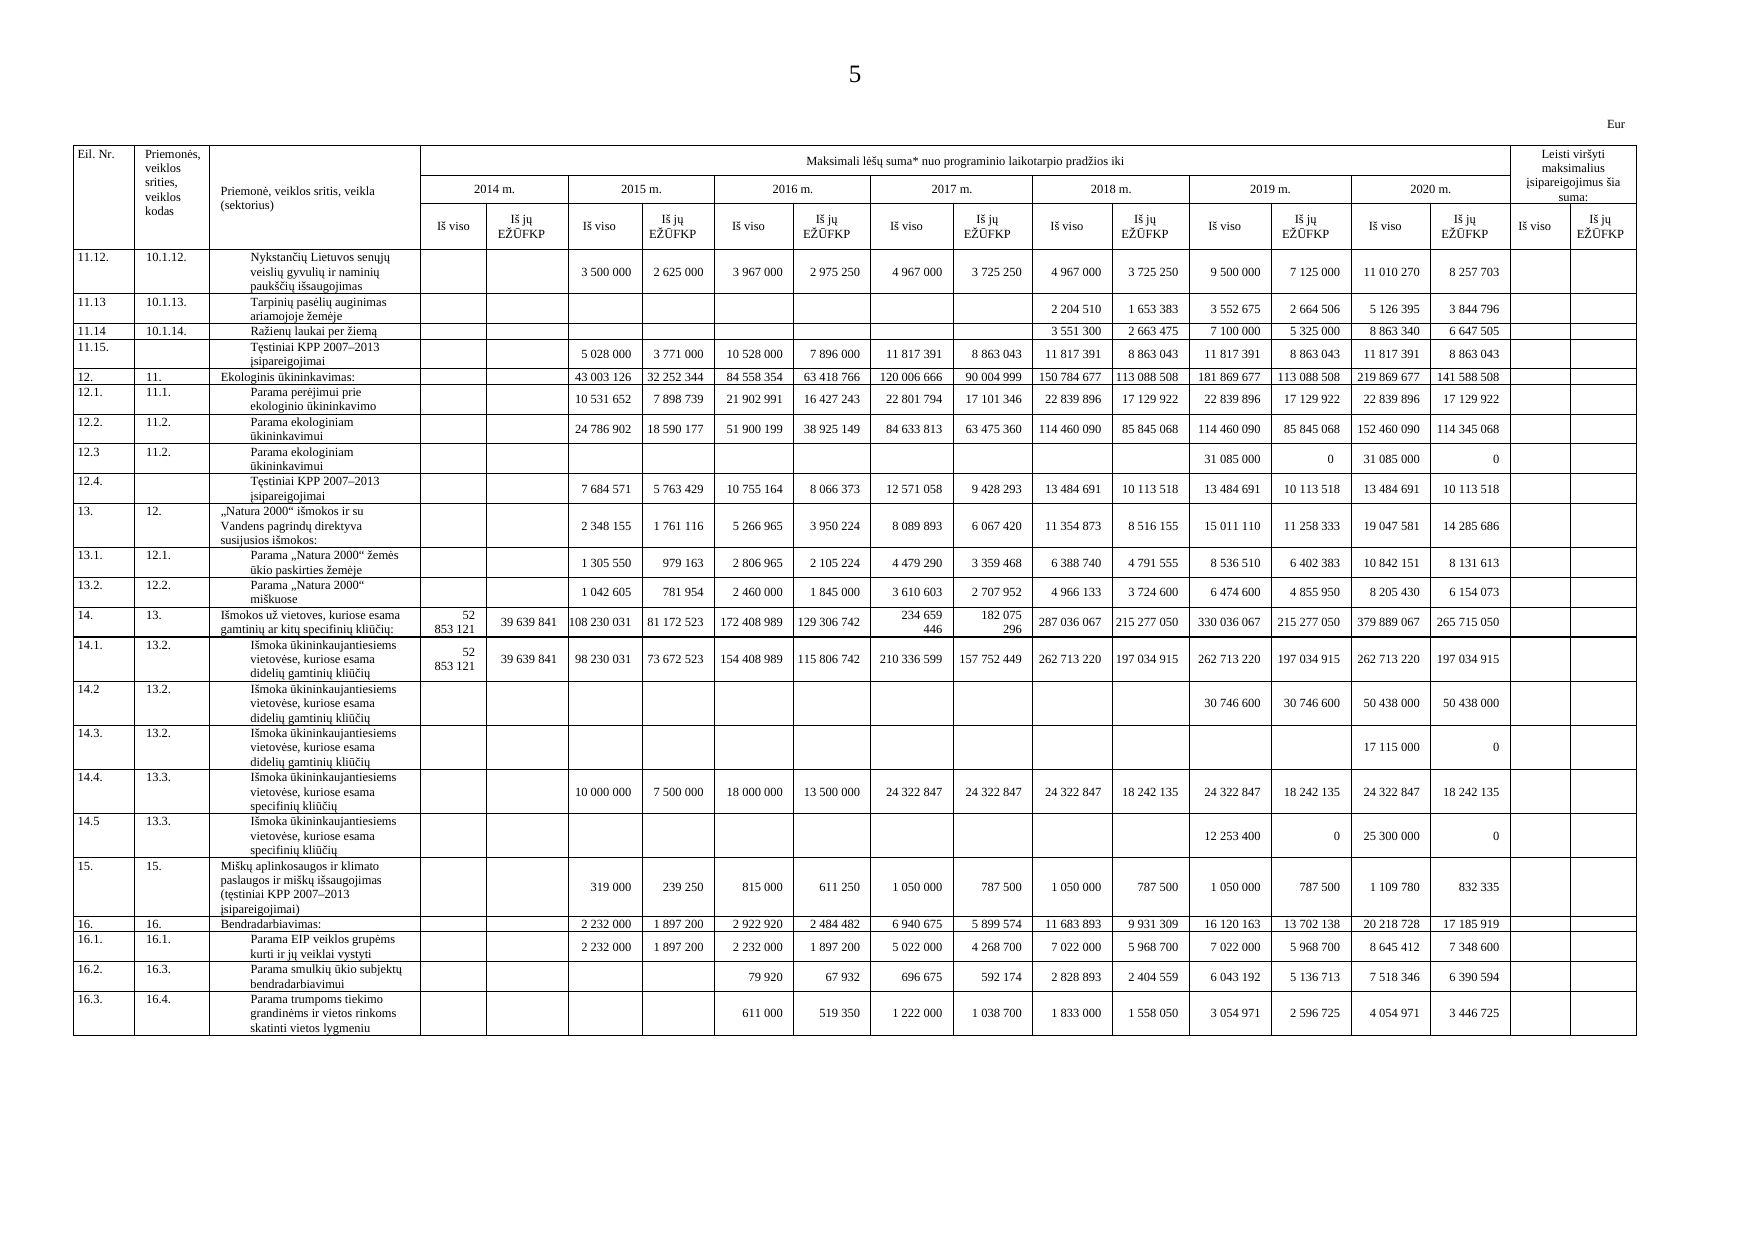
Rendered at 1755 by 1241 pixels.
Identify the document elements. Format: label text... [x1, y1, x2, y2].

table_cell 10.1.14. [135, 324, 209, 338]
table_cell [794, 682, 870, 725]
table_cell 781 954 [643, 578, 714, 607]
table_cell 3 054 971 [1190, 992, 1271, 1035]
table_cell Leisti viršyti maksimalius įsipareigojimus šia suma: [1511, 146, 1636, 203]
table_cell 43 003 126 [569, 369, 642, 384]
table_cell 3 552 675 [1190, 294, 1271, 323]
table_cell 10 000 000 [569, 770, 642, 813]
table_cell 16. [135, 917, 209, 931]
table_cell Išmoka ūkininkaujantiesiems vietovėse, kuriose esama didelių gamtinių kliūčių [210, 682, 420, 725]
table_cell [1511, 932, 1570, 961]
table_cell 8 205 430 [1352, 578, 1430, 607]
table_cell 8 645 412 [1352, 932, 1430, 961]
table_cell Iš viso [421, 204, 486, 249]
table_cell 219 869 677 [1352, 369, 1430, 384]
table_cell [421, 682, 486, 725]
table_cell 787 500 [954, 858, 1032, 916]
table_cell 12.1. [135, 548, 209, 577]
table_cell [421, 814, 486, 857]
table_cell 8 863 043 [1272, 340, 1351, 368]
table_cell 1 050 000 [871, 858, 953, 916]
table_cell 4 268 700 [954, 932, 1032, 961]
table_cell 12. [74, 369, 134, 384]
table_cell [1571, 726, 1636, 769]
table_header [794, 117, 871, 145]
table_cell [421, 369, 486, 384]
table_cell [421, 340, 486, 368]
table_cell [1511, 682, 1570, 725]
table_cell 10 842 151 [1352, 548, 1430, 577]
table_cell 13 484 691 [1190, 474, 1271, 503]
table_cell 4 054 971 [1352, 992, 1430, 1035]
table_cell [487, 385, 568, 413]
table_cell 84 633 813 [871, 415, 953, 443]
table_cell 6 402 383 [1272, 548, 1351, 577]
table_cell 11 010 270 [1352, 250, 1430, 293]
table_cell [1571, 444, 1636, 473]
table_cell 7 100 000 [1190, 324, 1271, 338]
table_cell 11.15. [74, 340, 134, 368]
table_cell [421, 962, 486, 991]
table_cell [643, 444, 714, 473]
table_cell 150 784 677 [1033, 369, 1112, 384]
table_cell [715, 682, 793, 725]
table_cell Parama „Natura 2000“ žemės ūkio paskirties žemėje [210, 548, 420, 577]
table_cell 2 975 250 [794, 250, 870, 293]
table_cell 67 932 [794, 962, 870, 991]
table_cell [954, 726, 1032, 769]
table_cell [1033, 814, 1112, 857]
table_cell [1190, 726, 1271, 769]
table_cell 611 250 [794, 858, 870, 916]
table_cell 11 817 391 [1352, 340, 1430, 368]
table_cell 1 558 050 [1113, 992, 1189, 1035]
table_cell 10.1.13. [135, 294, 209, 323]
table_cell [1571, 294, 1636, 323]
table_cell 197 034 915 [1113, 638, 1189, 681]
table_cell 16 427 243 [794, 385, 870, 413]
table_cell 16.3. [135, 962, 209, 991]
table_header [74, 117, 134, 145]
table_cell 11 817 391 [1190, 340, 1271, 368]
table_cell 14 285 686 [1431, 504, 1510, 547]
table_cell [871, 814, 953, 857]
table_cell 13.2. [135, 682, 209, 725]
table_cell Parama trumpoms tiekimo grandinėms ir vietos rinkoms skatinti vietos lygmeniu [210, 992, 420, 1035]
table_cell 1 050 000 [1033, 858, 1112, 916]
table_cell [421, 992, 486, 1035]
table_cell 8 863 043 [1431, 340, 1510, 368]
table_cell 262 713 220 [1352, 638, 1430, 681]
table_cell 2019 m. [1190, 176, 1351, 203]
table_cell 10 113 518 [1431, 474, 1510, 503]
table_cell 1 653 383 [1113, 294, 1189, 323]
table_cell 113 088 508 [1272, 369, 1351, 384]
table_cell 215 277 050 [1272, 608, 1351, 636]
table_cell [643, 682, 714, 725]
table_cell [954, 814, 1032, 857]
table_cell 5 126 395 [1352, 294, 1430, 323]
table_header [135, 117, 209, 145]
table_cell 7 500 000 [643, 770, 714, 813]
table_cell 11 817 391 [871, 340, 953, 368]
table_cell [1571, 369, 1636, 384]
table_cell [715, 324, 793, 338]
table_header [714, 117, 794, 145]
table_cell 79 920 [715, 962, 793, 991]
table_cell 84 558 354 [715, 369, 793, 384]
table_cell 3 950 224 [794, 504, 870, 547]
table_cell [487, 814, 568, 857]
table_cell 6 940 675 [871, 917, 953, 931]
table_cell 16.1. [74, 932, 134, 961]
table_cell 10 531 652 [569, 385, 642, 413]
table_cell 1 897 200 [643, 917, 714, 931]
table_cell 6 043 192 [1190, 962, 1271, 991]
table_cell 2018 m. [1033, 176, 1189, 203]
table_cell 13.3. [135, 814, 209, 857]
table_cell 262 713 220 [1033, 638, 1112, 681]
table_cell 3 500 000 [569, 250, 642, 293]
table_cell 98 230 031 [569, 638, 642, 681]
table_cell 11 817 391 [1033, 340, 1112, 368]
table_cell 4 967 000 [871, 250, 953, 293]
table_cell [1511, 369, 1570, 384]
table_cell 11.13 [74, 294, 134, 323]
table_cell Parama „Natura 2000“ miškuose [210, 578, 420, 607]
table_cell 8 516 155 [1113, 504, 1189, 547]
table_cell 3 771 000 [643, 340, 714, 368]
table_cell [1033, 444, 1112, 473]
table_cell 11.2. [135, 444, 209, 473]
table_cell 63 475 360 [954, 415, 1032, 443]
table_cell [1571, 770, 1636, 813]
table_cell 4 966 133 [1033, 578, 1112, 607]
table_cell 172 408 989 [715, 608, 793, 636]
table_cell [1571, 682, 1636, 725]
table_cell 22 839 896 [1190, 385, 1271, 413]
table_cell 6 067 420 [954, 504, 1032, 547]
table_cell [421, 858, 486, 916]
table_cell [487, 474, 568, 503]
table_header [953, 117, 1033, 145]
table_cell [1511, 548, 1570, 577]
table_cell 31 085 000 [1352, 444, 1430, 473]
table_cell 0 [1431, 444, 1510, 473]
table_cell [569, 324, 642, 338]
table_cell 20 218 728 [1352, 917, 1430, 931]
table_cell [1571, 578, 1636, 607]
table_cell [135, 474, 209, 503]
table_cell [1511, 638, 1570, 681]
table_cell 18 000 000 [715, 770, 793, 813]
table_cell [1571, 548, 1636, 577]
table_cell 7 348 600 [1431, 932, 1510, 961]
table_cell 17 115 000 [1352, 726, 1430, 769]
table_cell [643, 814, 714, 857]
table_header [871, 117, 953, 145]
table_cell 12.1. [74, 385, 134, 413]
table_cell [1511, 385, 1570, 413]
table_cell [715, 444, 793, 473]
table_header [209, 117, 421, 145]
table_cell [569, 682, 642, 725]
table_cell [1511, 415, 1570, 443]
table_cell 11.2. [135, 415, 209, 443]
table_cell [421, 474, 486, 503]
table_cell 50 438 000 [1431, 682, 1510, 725]
table_cell [1511, 474, 1570, 503]
table_cell 30 746 600 [1190, 682, 1271, 725]
table_cell [715, 814, 793, 857]
table_cell 16.2. [74, 962, 134, 991]
table_cell [1571, 415, 1636, 443]
table_cell 63 418 766 [794, 369, 870, 384]
table_cell 120 006 666 [871, 369, 953, 384]
table_cell 3 446 725 [1431, 992, 1510, 1035]
table_cell 17 101 346 [954, 385, 1032, 413]
table_cell 215 277 050 [1113, 608, 1189, 636]
table_cell 5 022 000 [871, 932, 953, 961]
table_cell 3 967 000 [715, 250, 793, 293]
table_cell [1571, 608, 1636, 636]
table_cell 1 897 200 [794, 932, 870, 961]
table_cell [487, 369, 568, 384]
table_cell 90 004 999 [954, 369, 1032, 384]
table_cell 8 536 510 [1190, 548, 1271, 577]
table_cell 11.12. [74, 250, 134, 293]
table_cell 18 242 135 [1431, 770, 1510, 813]
table_cell Tarpinių pasėlių auginimas ariamojoje žemėje [210, 294, 420, 323]
table_header [1112, 117, 1189, 145]
table_cell 12 571 058 [871, 474, 953, 503]
table_cell [487, 324, 568, 338]
table_cell 11.1. [135, 385, 209, 413]
table_cell [954, 294, 1032, 323]
table_cell 129 306 742 [794, 608, 870, 636]
table_cell [487, 294, 568, 323]
table_cell 10 528 000 [715, 340, 793, 368]
table_cell 3 724 600 [1113, 578, 1189, 607]
table_cell 6 474 600 [1190, 578, 1271, 607]
table_cell [569, 726, 642, 769]
table_header [1033, 117, 1112, 145]
table_cell [1571, 932, 1636, 961]
table_cell [643, 992, 714, 1035]
table_cell 3 725 250 [954, 250, 1032, 293]
table_cell 4 479 290 [871, 548, 953, 577]
table_cell [1571, 474, 1636, 503]
table_cell 4 967 000 [1033, 250, 1112, 293]
table_cell [1571, 385, 1636, 413]
table_cell 3 844 796 [1431, 294, 1510, 323]
table_cell 51 900 199 [715, 415, 793, 443]
table_cell 2 404 559 [1113, 962, 1189, 991]
table_cell 2 105 224 [794, 548, 870, 577]
table_cell 2 484 482 [794, 917, 870, 931]
table_cell [1571, 324, 1636, 338]
table_cell 7 518 346 [1352, 962, 1430, 991]
table_cell 0 [1431, 726, 1510, 769]
table_cell Iš viso [1511, 204, 1570, 249]
table_cell [421, 294, 486, 323]
table_cell [487, 932, 568, 961]
table_cell [794, 726, 870, 769]
table_cell [487, 682, 568, 725]
table_cell 73 672 523 [643, 638, 714, 681]
table_cell 24 322 847 [871, 770, 953, 813]
table_cell Nykstančių Lietuvos senųjų veislių gyvulių ir naminių paukščių išsaugojimas [210, 250, 420, 293]
table_cell 8 863 043 [954, 340, 1032, 368]
table_cell 1 222 000 [871, 992, 953, 1035]
table_cell 85 845 068 [1113, 415, 1189, 443]
table_cell 7 684 571 [569, 474, 642, 503]
table_cell 2 232 000 [715, 932, 793, 961]
table_cell [794, 324, 870, 338]
table_cell 5 325 000 [1272, 324, 1351, 338]
table_cell Ekologinis ūkininkavimas: [210, 369, 420, 384]
table_cell 38 925 149 [794, 415, 870, 443]
table_cell 11 258 333 [1272, 504, 1351, 547]
table_cell [421, 324, 486, 338]
table_cell 234 659 446 [871, 608, 953, 636]
table_cell 14. [74, 608, 134, 636]
table_cell 11 354 873 [1033, 504, 1112, 547]
table_cell 16.1. [135, 932, 209, 961]
table_cell 13. [135, 608, 209, 636]
table_cell 22 801 794 [871, 385, 953, 413]
table_cell 2 460 000 [715, 578, 793, 607]
table_cell 18 242 135 [1272, 770, 1351, 813]
table_cell 11 683 893 [1033, 917, 1112, 931]
table_cell 2 663 475 [1113, 324, 1189, 338]
table_cell 10 113 518 [1113, 474, 1189, 503]
table_cell Iš jų EŽŪFKP [1272, 204, 1351, 249]
table_cell [1511, 578, 1570, 607]
table_cell Iš jų EŽŪFKP [1113, 204, 1189, 249]
table_cell 17 129 922 [1431, 385, 1510, 413]
table_cell [1511, 814, 1570, 857]
table_cell 5 028 000 [569, 340, 642, 368]
table_cell 696 675 [871, 962, 953, 991]
table_cell Iš viso [1190, 204, 1271, 249]
table_cell Iš jų EŽŪFKP [487, 204, 568, 249]
table_cell Eil. Nr. [74, 146, 134, 249]
table_cell [421, 504, 486, 547]
table_cell 0 [1272, 444, 1351, 473]
table_cell 11. [135, 369, 209, 384]
table_cell [643, 324, 714, 338]
table_cell Išmoka ūkininkaujantiesiems vietovėse, kuriose esama didelių gamtinių kliūčių [210, 726, 420, 769]
table_cell 12.2. [135, 578, 209, 607]
table_cell 4 855 950 [1272, 578, 1351, 607]
table_cell 18 242 135 [1113, 770, 1189, 813]
table_cell [487, 962, 568, 991]
table_cell Tęstiniai KPP 2007–2013 įsipareigojimai [210, 340, 420, 368]
table_cell [643, 294, 714, 323]
table_header [1510, 117, 1571, 145]
table_cell 1 038 700 [954, 992, 1032, 1035]
table_cell 24 322 847 [1033, 770, 1112, 813]
table_cell „Natura 2000“ išmokos ir su Vandens pagrindų direktyva susijusios išmokos: [210, 504, 420, 547]
table_cell [871, 324, 953, 338]
table_cell [487, 858, 568, 916]
table_cell [794, 444, 870, 473]
table_cell 154 408 989 [715, 638, 793, 681]
table_cell 24 322 847 [954, 770, 1032, 813]
table_cell 25 300 000 [1352, 814, 1430, 857]
table_cell 2015 m. [569, 176, 714, 203]
table_cell 2 204 510 [1033, 294, 1112, 323]
table_cell 39 639 841 [487, 638, 568, 681]
table_cell Iš jų EŽŪFKP [1431, 204, 1510, 249]
table_cell 3 725 250 [1113, 250, 1189, 293]
table_cell 7 896 000 [794, 340, 870, 368]
table_cell 2017 m. [871, 176, 1032, 203]
table_cell Iš viso [871, 204, 953, 249]
table_cell 239 250 [643, 858, 714, 916]
table_cell 12.2. [74, 415, 134, 443]
table_cell [1571, 858, 1636, 916]
table_cell [1511, 294, 1570, 323]
table_cell 1 833 000 [1033, 992, 1112, 1035]
table_cell [643, 726, 714, 769]
table_cell 8 089 893 [871, 504, 953, 547]
table_cell [1571, 814, 1636, 857]
table_cell 11.14 [74, 324, 134, 338]
table_cell Parama smulkių ūkio subjektų bendradarbiavimui [210, 962, 420, 991]
table_cell 152 460 090 [1352, 415, 1430, 443]
table_cell 18 590 177 [643, 415, 714, 443]
table_cell 8 863 043 [1113, 340, 1189, 368]
table_cell 7 125 000 [1272, 250, 1351, 293]
table_cell 2 232 000 [569, 917, 642, 931]
table_cell [421, 770, 486, 813]
table_cell [569, 294, 642, 323]
table_cell [421, 444, 486, 473]
table_cell 5 136 713 [1272, 962, 1351, 991]
table_cell [1272, 726, 1351, 769]
table_cell 10.1.12. [135, 250, 209, 293]
table_cell 0 [1431, 814, 1510, 857]
table_cell [1511, 324, 1570, 338]
table_cell [487, 770, 568, 813]
table_cell 319 000 [569, 858, 642, 916]
table_cell 8 257 703 [1431, 250, 1510, 293]
table_cell Parama EIP veiklos grupėms kurti ir jų veiklai vystyti [210, 932, 420, 961]
table_cell [421, 578, 486, 607]
table_cell [487, 992, 568, 1035]
table_cell Išmoka ūkininkaujantiesiems vietovėse, kuriose esama didelių gamtinių kliūčių [210, 638, 420, 681]
table_cell 113 088 508 [1113, 369, 1189, 384]
table_cell 787 500 [1113, 858, 1189, 916]
table_cell [421, 726, 486, 769]
table_cell [421, 415, 486, 443]
table_cell 592 174 [954, 962, 1032, 991]
table_cell 1 761 116 [643, 504, 714, 547]
table_cell 22 839 896 [1033, 385, 1112, 413]
table_cell 81 172 523 [643, 608, 714, 636]
table_cell 30 746 600 [1272, 682, 1351, 725]
table_cell 114 345 068 [1431, 415, 1510, 443]
table_cell [487, 504, 568, 547]
table_cell 85 845 068 [1272, 415, 1351, 443]
table_cell [1511, 340, 1570, 368]
table_cell 197 034 915 [1272, 638, 1351, 681]
table_cell 8 066 373 [794, 474, 870, 503]
table_cell 8 863 340 [1352, 324, 1430, 338]
table_cell [421, 932, 486, 961]
table_cell 1 845 000 [794, 578, 870, 607]
table_cell 21 902 991 [715, 385, 793, 413]
table_cell [1511, 504, 1570, 547]
table_cell Priemonė, veiklos sritis, veikla (sektorius) [210, 146, 420, 249]
table_cell 6 154 073 [1431, 578, 1510, 607]
table_cell 15. [135, 858, 209, 916]
table_cell 287 036 067 [1033, 608, 1112, 636]
table_cell 1 897 200 [643, 932, 714, 961]
table_cell [1511, 726, 1570, 769]
table_cell 52 853 121 [421, 608, 486, 636]
table_cell 1 109 780 [1352, 858, 1430, 916]
table_cell 15. [74, 858, 134, 916]
table_cell Parama perėjimui prie ekologinio ūkininkavimo [210, 385, 420, 413]
table_cell 12.3 [74, 444, 134, 473]
table_cell 1 305 550 [569, 548, 642, 577]
table_cell 5 899 574 [954, 917, 1032, 931]
table_cell [1511, 858, 1570, 916]
table_cell 8 131 613 [1431, 548, 1510, 577]
table_cell Tęstiniai KPP 2007–2013 įsipareigojimai [210, 474, 420, 503]
table_cell 9 931 309 [1113, 917, 1189, 931]
table_cell 7 022 000 [1033, 932, 1112, 961]
table_cell 2 828 893 [1033, 962, 1112, 991]
table_cell 108 230 031 [569, 608, 642, 636]
table_cell [1033, 682, 1112, 725]
table_cell [954, 324, 1032, 338]
table_cell Iš jų EŽŪFKP [643, 204, 714, 249]
table_cell 10 113 518 [1272, 474, 1351, 503]
table_cell 2 707 952 [954, 578, 1032, 607]
table_cell [421, 917, 486, 931]
table_cell 13.1. [74, 548, 134, 577]
table_cell [569, 992, 642, 1035]
table_cell [569, 444, 642, 473]
table_cell Iš viso [715, 204, 793, 249]
table_cell [954, 682, 1032, 725]
table_cell [1571, 962, 1636, 991]
table_cell 141 588 508 [1431, 369, 1510, 384]
table_cell 0 [1272, 814, 1351, 857]
table_cell [1571, 638, 1636, 681]
table_cell 2 232 000 [569, 932, 642, 961]
table_cell 9 500 000 [1190, 250, 1271, 293]
table_cell 2 625 000 [643, 250, 714, 293]
table_cell [487, 444, 568, 473]
table_cell Išmoka ūkininkaujantiesiems vietovėse, kuriose esama specifinių kliūčių [210, 770, 420, 813]
table_cell [1113, 682, 1189, 725]
table_cell [487, 548, 568, 577]
table_cell 52 853 121 [421, 638, 486, 681]
table_cell 15 011 110 [1190, 504, 1271, 547]
table_cell 16. [74, 917, 134, 931]
table_cell 12. [135, 504, 209, 547]
table_cell 6 647 505 [1431, 324, 1510, 338]
table_cell 611 000 [715, 992, 793, 1035]
table_cell Iš viso [1352, 204, 1430, 249]
table_cell 14.1. [74, 638, 134, 681]
table_cell 12 253 400 [1190, 814, 1271, 857]
table_cell [421, 385, 486, 413]
table_cell [487, 578, 568, 607]
table_cell [871, 294, 953, 323]
table_cell 16.4. [135, 992, 209, 1035]
table_cell [569, 962, 642, 991]
table_cell [1571, 340, 1636, 368]
table_cell 6 390 594 [1431, 962, 1510, 991]
table_cell 13. [74, 504, 134, 547]
table_cell 157 752 449 [954, 638, 1032, 681]
table_cell 10 755 164 [715, 474, 793, 503]
table_cell 2 596 725 [1272, 992, 1351, 1035]
table_cell [1113, 726, 1189, 769]
table_cell [1033, 726, 1112, 769]
table_cell 7 898 739 [643, 385, 714, 413]
table_cell 9 428 293 [954, 474, 1032, 503]
table_cell 5 266 965 [715, 504, 793, 547]
table_cell 13 484 691 [1033, 474, 1112, 503]
table_cell 13 500 000 [794, 770, 870, 813]
table_cell [1571, 917, 1636, 931]
table_cell 2 348 155 [569, 504, 642, 547]
table_cell 5 968 700 [1272, 932, 1351, 961]
table_cell 17 129 922 [1272, 385, 1351, 413]
table_cell 6 388 740 [1033, 548, 1112, 577]
table_cell 19 047 581 [1352, 504, 1430, 547]
table_cell 13 484 691 [1352, 474, 1430, 503]
table_cell 197 034 915 [1431, 638, 1510, 681]
table_cell [871, 726, 953, 769]
table_cell 17 185 919 [1431, 917, 1510, 931]
table_cell Išmoka ūkininkaujantiesiems vietovėse, kuriose esama specifinių kliūčių [210, 814, 420, 857]
table_cell 379 889 067 [1352, 608, 1430, 636]
table_cell [871, 682, 953, 725]
table_cell 330 036 067 [1190, 608, 1271, 636]
table_cell 13.3. [135, 770, 209, 813]
table_cell [954, 444, 1032, 473]
table_cell 24 322 847 [1190, 770, 1271, 813]
table_cell [487, 415, 568, 443]
table_cell [421, 548, 486, 577]
table_cell 14.2 [74, 682, 134, 725]
table_cell 13.2. [135, 638, 209, 681]
table_cell Parama ekologiniam ūkininkavimui [210, 444, 420, 473]
table_cell 262 713 220 [1190, 638, 1271, 681]
table_cell 14.3. [74, 726, 134, 769]
table_cell 2 664 506 [1272, 294, 1351, 323]
table_cell 265 715 050 [1431, 608, 1510, 636]
table_cell 17 129 922 [1113, 385, 1189, 413]
table_cell [1571, 504, 1636, 547]
table_cell [135, 340, 209, 368]
table_cell 5 763 429 [643, 474, 714, 503]
table_cell Priemonės, veiklos srities, veiklos kodas [135, 146, 209, 249]
table_cell 1 042 605 [569, 578, 642, 607]
table_cell [1113, 814, 1189, 857]
table_cell 50 438 000 [1352, 682, 1430, 725]
table_cell 2014 m. [421, 176, 568, 203]
table_cell 3 610 603 [871, 578, 953, 607]
table_cell 519 350 [794, 992, 870, 1035]
table_cell 787 500 [1272, 858, 1351, 916]
table_cell 181 869 677 [1190, 369, 1271, 384]
table_header [1431, 117, 1510, 145]
table_cell [487, 340, 568, 368]
table_cell 3 359 468 [954, 548, 1032, 577]
table_cell [487, 917, 568, 931]
table_cell Iš viso [569, 204, 642, 249]
table_cell 14.5 [74, 814, 134, 857]
table_cell [1511, 444, 1570, 473]
table_cell 815 000 [715, 858, 793, 916]
table_cell 24 322 847 [1352, 770, 1430, 813]
table_cell Iš jų EŽŪFKP [794, 204, 870, 249]
table_cell 832 335 [1431, 858, 1510, 916]
table_cell 5 968 700 [1113, 932, 1189, 961]
table_cell 13.2. [135, 726, 209, 769]
table_header Eur [1571, 117, 1636, 145]
table_cell 13.2. [74, 578, 134, 607]
table_cell 31 085 000 [1190, 444, 1271, 473]
table_header [1351, 117, 1431, 145]
table_cell Bendradarbiavimas: [210, 917, 420, 931]
table_cell 1 050 000 [1190, 858, 1271, 916]
table_cell [871, 444, 953, 473]
table_cell Parama ekologiniam ūkininkavimui [210, 415, 420, 443]
table_cell 16 120 163 [1190, 917, 1271, 931]
table_cell 3 551 300 [1033, 324, 1112, 338]
table_header [421, 117, 714, 145]
table_cell 32 252 344 [643, 369, 714, 384]
table_cell Išmokos už vietoves, kuriose esama gamtinių ar kitų specifinių kliūčių: [210, 608, 420, 636]
table_cell [1511, 962, 1570, 991]
table_cell [643, 962, 714, 991]
table_cell [794, 814, 870, 857]
table_cell [421, 250, 486, 293]
table_cell Iš jų EŽŪFKP [1571, 204, 1636, 249]
table_cell [569, 814, 642, 857]
table_cell 4 791 555 [1113, 548, 1189, 577]
table_cell 182 075 296 [954, 608, 1032, 636]
table_cell 16.3. [74, 992, 134, 1035]
table_cell [715, 294, 793, 323]
table_header [1272, 117, 1351, 145]
table_cell 13 702 138 [1272, 917, 1351, 931]
table_cell [1511, 608, 1570, 636]
table_cell 12.4. [74, 474, 134, 503]
table_cell [1511, 770, 1570, 813]
table_cell 114 460 090 [1190, 415, 1271, 443]
table_cell [1113, 444, 1189, 473]
table_cell 115 806 742 [794, 638, 870, 681]
table_cell Miškų aplinkosaugos ir klimato paslaugos ir miškų išsaugojimas (tęstiniai KPP 2007–2013 įsipareigojimai) [210, 858, 420, 916]
table_cell 2 806 965 [715, 548, 793, 577]
table_cell Iš jų EŽŪFKP [954, 204, 1032, 249]
table_cell 39 639 841 [487, 608, 568, 636]
table_cell [794, 294, 870, 323]
table_cell Maksimali lėšų suma* nuo programinio laikotarpio pradžios iki [421, 146, 1510, 175]
table_cell [1571, 250, 1636, 293]
table_cell 24 786 902 [569, 415, 642, 443]
table_cell Iš viso [1033, 204, 1112, 249]
table_cell 979 163 [643, 548, 714, 577]
table_header [1189, 117, 1272, 145]
table_cell 22 839 896 [1352, 385, 1430, 413]
table_cell 210 336 599 [871, 638, 953, 681]
table_cell 2016 m. [715, 176, 870, 203]
table_cell Ražienų laukai per žiemą [210, 324, 420, 338]
table_cell [1511, 917, 1570, 931]
table_cell [715, 726, 793, 769]
table_cell [487, 726, 568, 769]
table_cell 2 922 920 [715, 917, 793, 931]
table_cell 2020 m. [1352, 176, 1510, 203]
table_cell [487, 250, 568, 293]
table_cell [1571, 992, 1636, 1035]
table_cell 14.4. [74, 770, 134, 813]
table_cell 7 022 000 [1190, 932, 1271, 961]
table_cell [1511, 992, 1570, 1035]
table_cell 114 460 090 [1033, 415, 1112, 443]
table_cell [1511, 250, 1570, 293]
